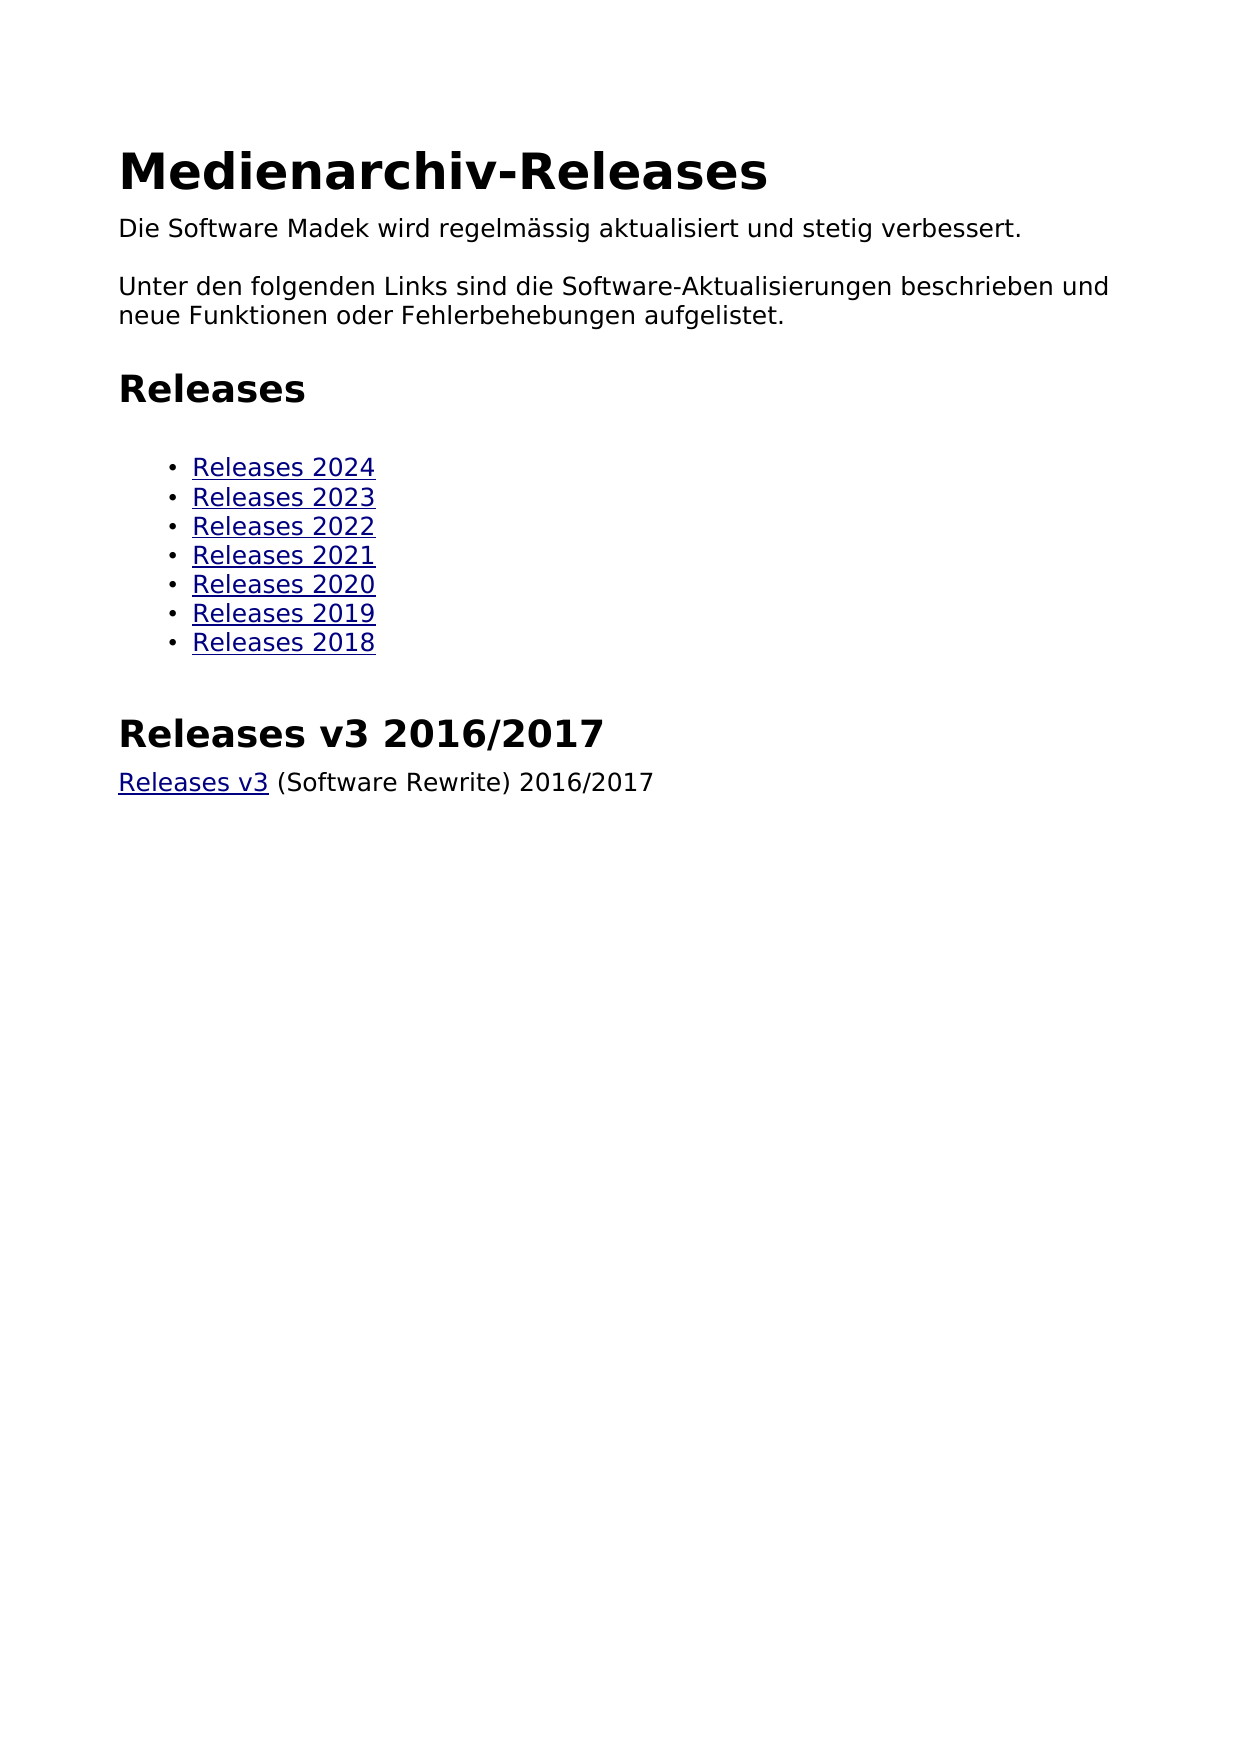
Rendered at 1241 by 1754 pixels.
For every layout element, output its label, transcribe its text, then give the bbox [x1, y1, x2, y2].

list Releases 2021 [177, 541, 1122, 570]
text Die Software Madek wird regelmässig aktualisiert und stetig verbessert. Unter den folgenden Links sind die Software-Aktualisierungen beschrieben und neue Funktionen oder Fehlerbehebungen aufgelistet. [118, 214, 1122, 331]
text Releases v3 (Software Rewrite) 2016/2017 [118, 768, 1122, 798]
list Releases 2019 [177, 599, 1122, 629]
list Releases 2018 [177, 629, 1122, 658]
subtitle Releases [118, 368, 1122, 412]
list Releases 2023 [177, 483, 1122, 512]
list Releases 2022 [177, 512, 1122, 541]
subtitle Releases v3 2016/2017 [118, 712, 1122, 756]
list Releases 2020 [177, 570, 1122, 599]
list Releases 2024 [177, 454, 1122, 483]
subtitle Medienarchiv-Releases [118, 143, 1122, 201]
